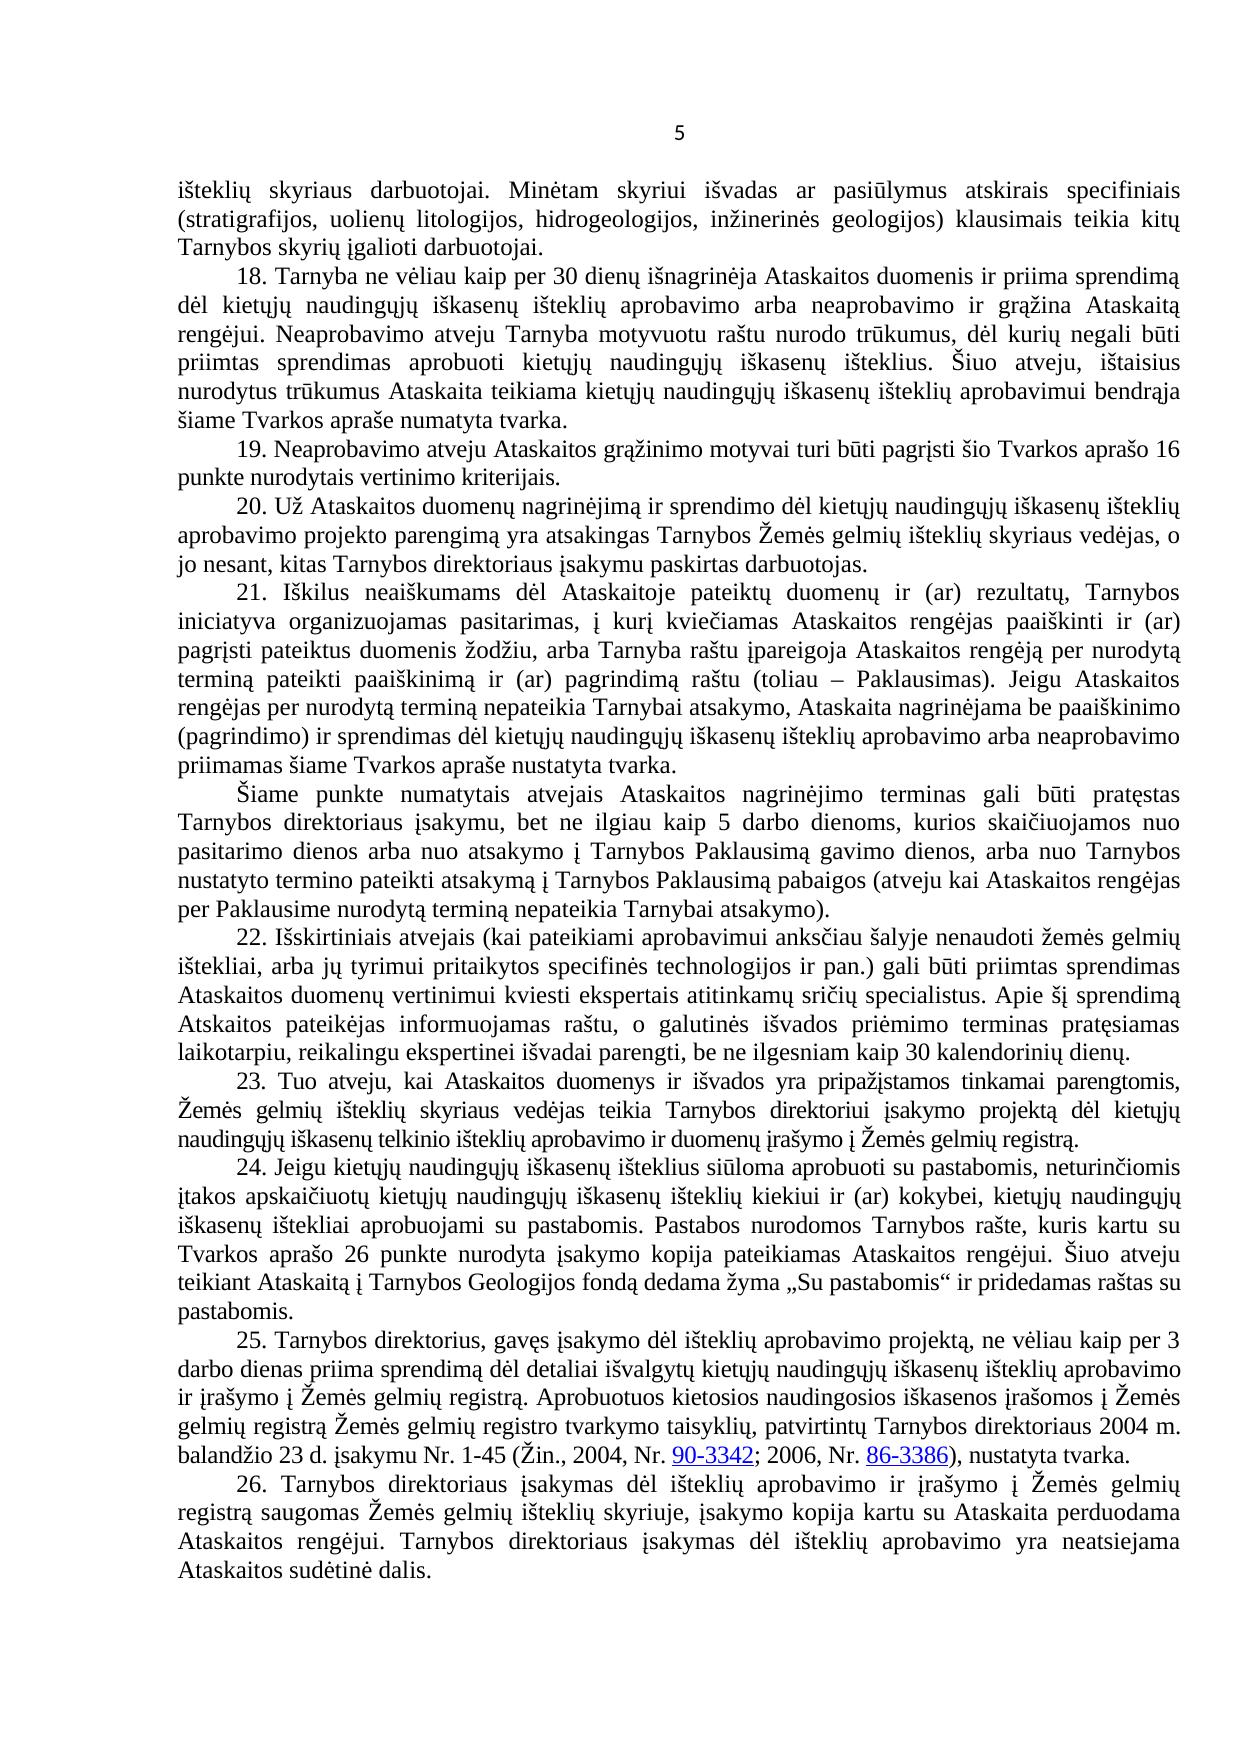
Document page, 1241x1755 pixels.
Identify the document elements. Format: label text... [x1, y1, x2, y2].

text 21. Iškilus neaiškumams dėl Ataskaitoje pateiktų duomenų ir (ar) rezultatų, Tarnybos iniciatyva organizuojamas pasitarimas, į kurį kviečiamas Ataskaitos rengėjas paaiškinti ir (ar) pagrįsti pateiktus duomenis žodžiu, arba Tarnyba raštu įpareigoja Ataskaitos rengėją per nurodytą terminą pateikti paaiškinimą ir (ar) pagrindimą raštu (toliau – Paklausimas). Jeigu Ataskaitos rengėjas per nurodytą terminą nepateikia Tarnybai atsakymo, Ataskaita nagrinėjama be paaiškinimo (pagrindimo) ir sprendimas dėl kietųjų naudingųjų iškasenų išteklių aprobavimo arba neaprobavimo priimamas šiame Tvarkos apraše nustatyta tvarka. [177, 577, 1181, 779]
text 24. Jeigu kietųjų naudingųjų iškasenų išteklius siūloma aprobuoti su pastabomis, neturinčiomis įtakos apskaičiuotų kietųjų naudingųjų iškasenų išteklių kiekiui ir (ar) kokybei, kietųjų naudingųjų iškasenų ištekliai aprobuojami su pastabomis. Pastabos nurodomos Tarnybos rašte, kuris kartu su Tvarkos aprašo 26 punkte nurodyta įsakymo kopija pateikiamas Ataskaitos rengėjui. Šiuo atveju teikiant Ataskaitą į Tarnybos Geologijos fondą dedama žyma „Su pastabomis“ ir pridedamas raštas su pastabomis. [177, 1152, 1181, 1325]
text 18. Tarnyba ne vėliau kaip per 30 dienų išnagrinėja Ataskaitos duomenis ir priima sprendimą dėl kietųjų naudingųjų iškasenų išteklių aprobavimo arba neaprobavimo ir grąžina Ataskaitą rengėjui. Neaprobavimo atveju Tarnyba motyvuotu raštu nurodo trūkumus, dėl kurių negali būti priimtas sprendimas aprobuoti kietųjų naudingųjų iškasenų išteklius. Šiuo atveju, ištaisius nurodytus trūkumus Ataskaita teikiama kietųjų naudingųjų iškasenų išteklių aprobavimui bendrąja šiame Tvarkos apraše numatyta tvarka. [177, 261, 1181, 434]
text Šiame punkte numatytais atvejais Ataskaitos nagrinėjimo terminas gali būti pratęstas Tarnybos direktoriaus įsakymu, bet ne ilgiau kaip 5 darbo dienoms, kurios skaičiuojamos nuo pasitarimo dienos arba nuo atsakymo į Tarnybos Paklausimą gavimo dienos, arba nuo Tarnybos nustatyto termino pateikti atsakymą į Tarnybos Paklausimą pabaigos (atveju kai Ataskaitos rengėjas per Paklausime nurodytą terminą nepateikia Tarnybai atsakymo). [177, 779, 1181, 922]
text 20. Už Ataskaitos duomenų nagrinėjimą ir sprendimo dėl kietųjų naudingųjų iškasenų išteklių aprobavimo projekto parengimą yra atsakingas Tarnybos Žemės gelmių išteklių skyriaus vedėjas, o jo nesant, kitas Tarnybos direktoriaus įsakymu paskirtas darbuotojas. [177, 491, 1181, 577]
text išteklių skyriaus darbuotojai. Minėtam skyriui išvadas ar pasiūlymus atskirais specifiniais (stratigrafijos, uolienų litologijos, hidrogeologijos, inžinerinės geologijos) klausimais teikia kitų Tarnybos skyrių įgalioti darbuotojai. [177, 175, 1181, 261]
text 19. Neaprobavimo atveju Ataskaitos grąžinimo motyvai turi būti pagrįsti šio Tvarkos aprašo 16 punkte nurodytais vertinimo kriterijais. [177, 434, 1181, 491]
text 23. Tuo atveju, kai Ataskaitos duomenys ir išvados yra pripažįstamos tinkamai parengtomis, Žemės gelmių išteklių skyriaus vedėjas teikia Tarnybos direktoriui įsakymo projektą dėl kietųjų naudingųjų iškasenų telkinio išteklių aprobavimo ir duomenų įrašymo į Žemės gelmių registrą. [177, 1066, 1181, 1152]
text 25. Tarnybos direktorius, gavęs įsakymo dėl išteklių aprobavimo projektą, ne vėliau kaip per 3 darbo dienas priima sprendimą dėl detaliai išvalgytų kietųjų naudingųjų iškasenų išteklių aprobavimo ir įrašymo į Žemės gelmių registrą. Aprobuotuos kietosios naudingosios iškasenos įrašomos į Žemės gelmių registrą Žemės gelmių registro tvarkymo taisyklių, patvirtintų Tarnybos direktoriaus 2004 m. balandžio 23 d. įsakymu Nr. 1-45 (Žin., 2004, Nr. 90-3342; 2006, Nr. 86-3386), nustatyta tvarka. [177, 1325, 1181, 1469]
text 22. Išskirtiniais atvejais (kai pateikiami aprobavimui anksčiau šalyje nenaudoti žemės gelmių ištekliai, arba jų tyrimui pritaikytos specifinės technologijos ir pan.) gali būti priimtas sprendimas Ataskaitos duomenų vertinimui kviesti ekspertais atitinkamų sričių specialistus. Apie šį sprendimą Atskaitos pateikėjas informuojamas raštu, o galutinės išvados priėmimo terminas pratęsiamas laikotarpiu, reikalingu ekspertinei išvadai parengti, be ne ilgesniam kaip 30 kalendorinių dienų. [177, 922, 1181, 1066]
text 26. Tarnybos direktoriaus įsakymas dėl išteklių aprobavimo ir įrašymo į Žemės gelmių registrą saugomas Žemės gelmių išteklių skyriuje, įsakymo kopija kartu su Ataskaita perduodama Ataskaitos rengėjui. Tarnybos direktoriaus įsakymas dėl išteklių aprobavimo yra neatsiejama Ataskaitos sudėtinė dalis. [177, 1469, 1181, 1584]
